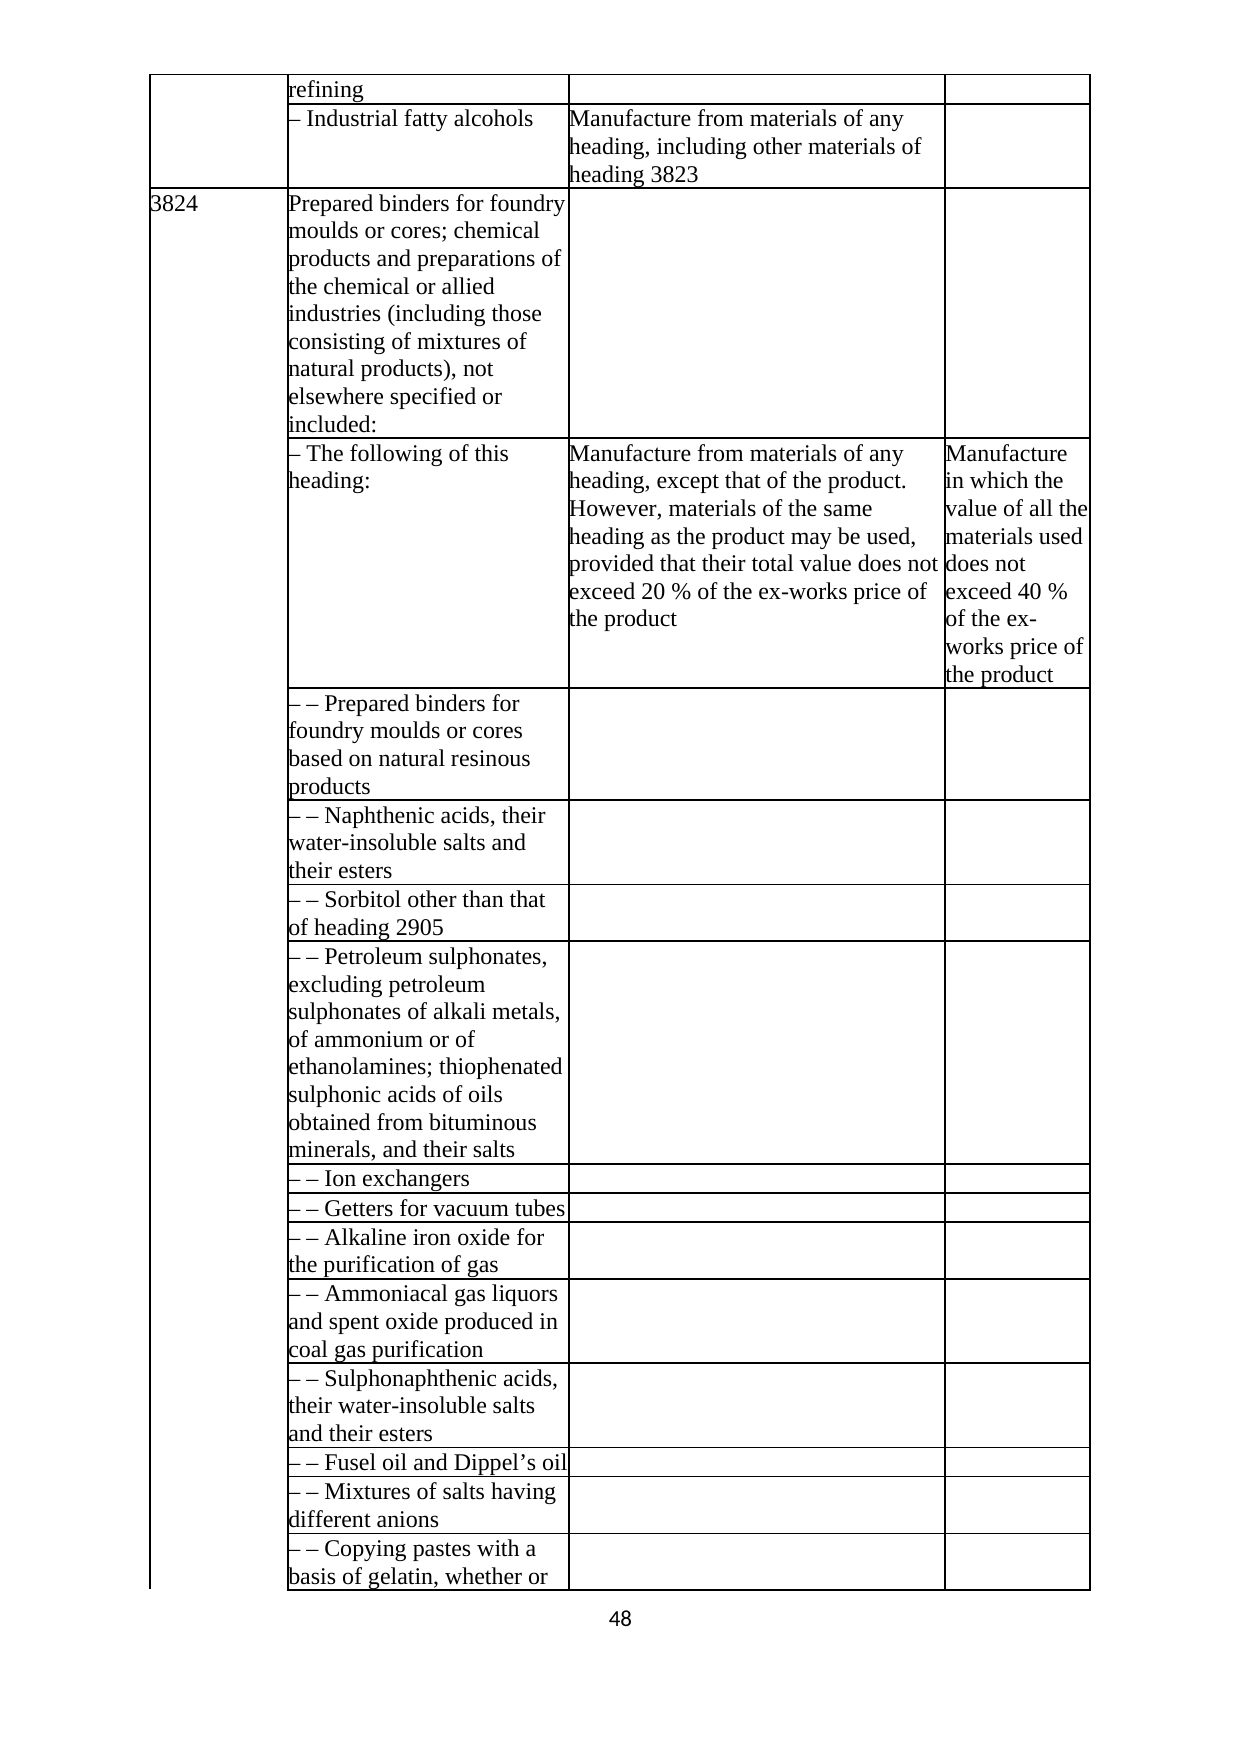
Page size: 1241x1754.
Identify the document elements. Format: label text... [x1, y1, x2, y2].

table_cell [570, 801, 944, 884]
table_cell [946, 105, 1089, 187]
table_cell [946, 1194, 1089, 1221]
table_cell [946, 1223, 1089, 1278]
table_cell – – Alkaline iron oxide for the purification of gas [289, 1223, 568, 1278]
table_cell [570, 189, 944, 437]
table_cell – – Ammoniacal gas liquors and spent oxide produced in coal gas purification [289, 1280, 568, 1362]
table_cell – – Prepared binders for foundry moulds or cores based on natural resinous products [289, 689, 568, 799]
table_cell [570, 885, 944, 940]
table_cell [570, 1194, 944, 1221]
table_cell [946, 1280, 1089, 1362]
table_cell [946, 75, 1089, 103]
table_cell – – Getters for vacuum tubes [289, 1194, 568, 1221]
table_cell [946, 689, 1089, 799]
table_cell [570, 1477, 944, 1533]
table_cell [570, 1165, 944, 1192]
table_cell [946, 1448, 1089, 1476]
table_cell [570, 1364, 944, 1447]
table_cell Manufacture from materials of any heading, including other materials of heading 3823 [570, 105, 944, 187]
table_cell – – Sulphonaphthenic acids, their water-insoluble salts and their esters [289, 1364, 568, 1447]
table_cell [946, 942, 1089, 1163]
table_cell – – Ion exchangers [289, 1165, 568, 1192]
table_cell – The following of this heading: [289, 439, 568, 687]
table_cell [946, 1165, 1089, 1192]
table_cell [570, 1280, 944, 1362]
table_cell [570, 1223, 944, 1278]
table_cell [946, 1477, 1089, 1533]
table_cell 3824 [151, 189, 287, 1589]
table_cell [570, 942, 944, 1163]
table_cell [570, 689, 944, 799]
table_cell – – Petroleum sulphonates, excluding petroleum sulphonates of alkali metals, of ammonium or of ethanolamines; thiophenated sulphonic acids of oils obtained from bituminous minerals, and their salts [289, 942, 568, 1163]
table_cell – – Fusel oil and Dippel’s oil [289, 1448, 568, 1476]
table_cell [946, 189, 1089, 437]
table_cell – Industrial fatty alcohols [289, 105, 568, 187]
table_cell [151, 75, 287, 187]
table_cell [946, 885, 1089, 940]
table_cell – – Copying pastes with a basis of gelatin, whether or [289, 1534, 568, 1589]
table_cell refining [289, 75, 568, 103]
table_cell Manufacture from materials of any heading, except that of the product. However, materials of the same heading as the product may be used, provided that their total value does not exceed 20 % of the ex-works price of the product [570, 439, 944, 687]
table_cell [570, 1534, 944, 1589]
table_cell – – Naphthenic acids, their water-insoluble salts and their esters [289, 801, 568, 884]
table_cell [946, 1364, 1089, 1447]
table_cell [570, 75, 944, 103]
table_cell [946, 1534, 1089, 1589]
table_cell [570, 1448, 944, 1476]
table_cell Manufacture in which the value of all the materials used does not exceed 40 % of the ex-works price of the product [946, 439, 1089, 687]
table_cell – – Mixtures of salts having different anions [289, 1477, 568, 1533]
table_cell Prepared binders for foundry moulds or cores; chemical products and preparations of the chemical or allied industries (including those consisting of mixtures of natural products), not elsewhere specified or included: [289, 189, 568, 437]
table_cell – – Sorbitol other than that of heading 2905 [289, 885, 568, 940]
table_cell [946, 801, 1089, 884]
